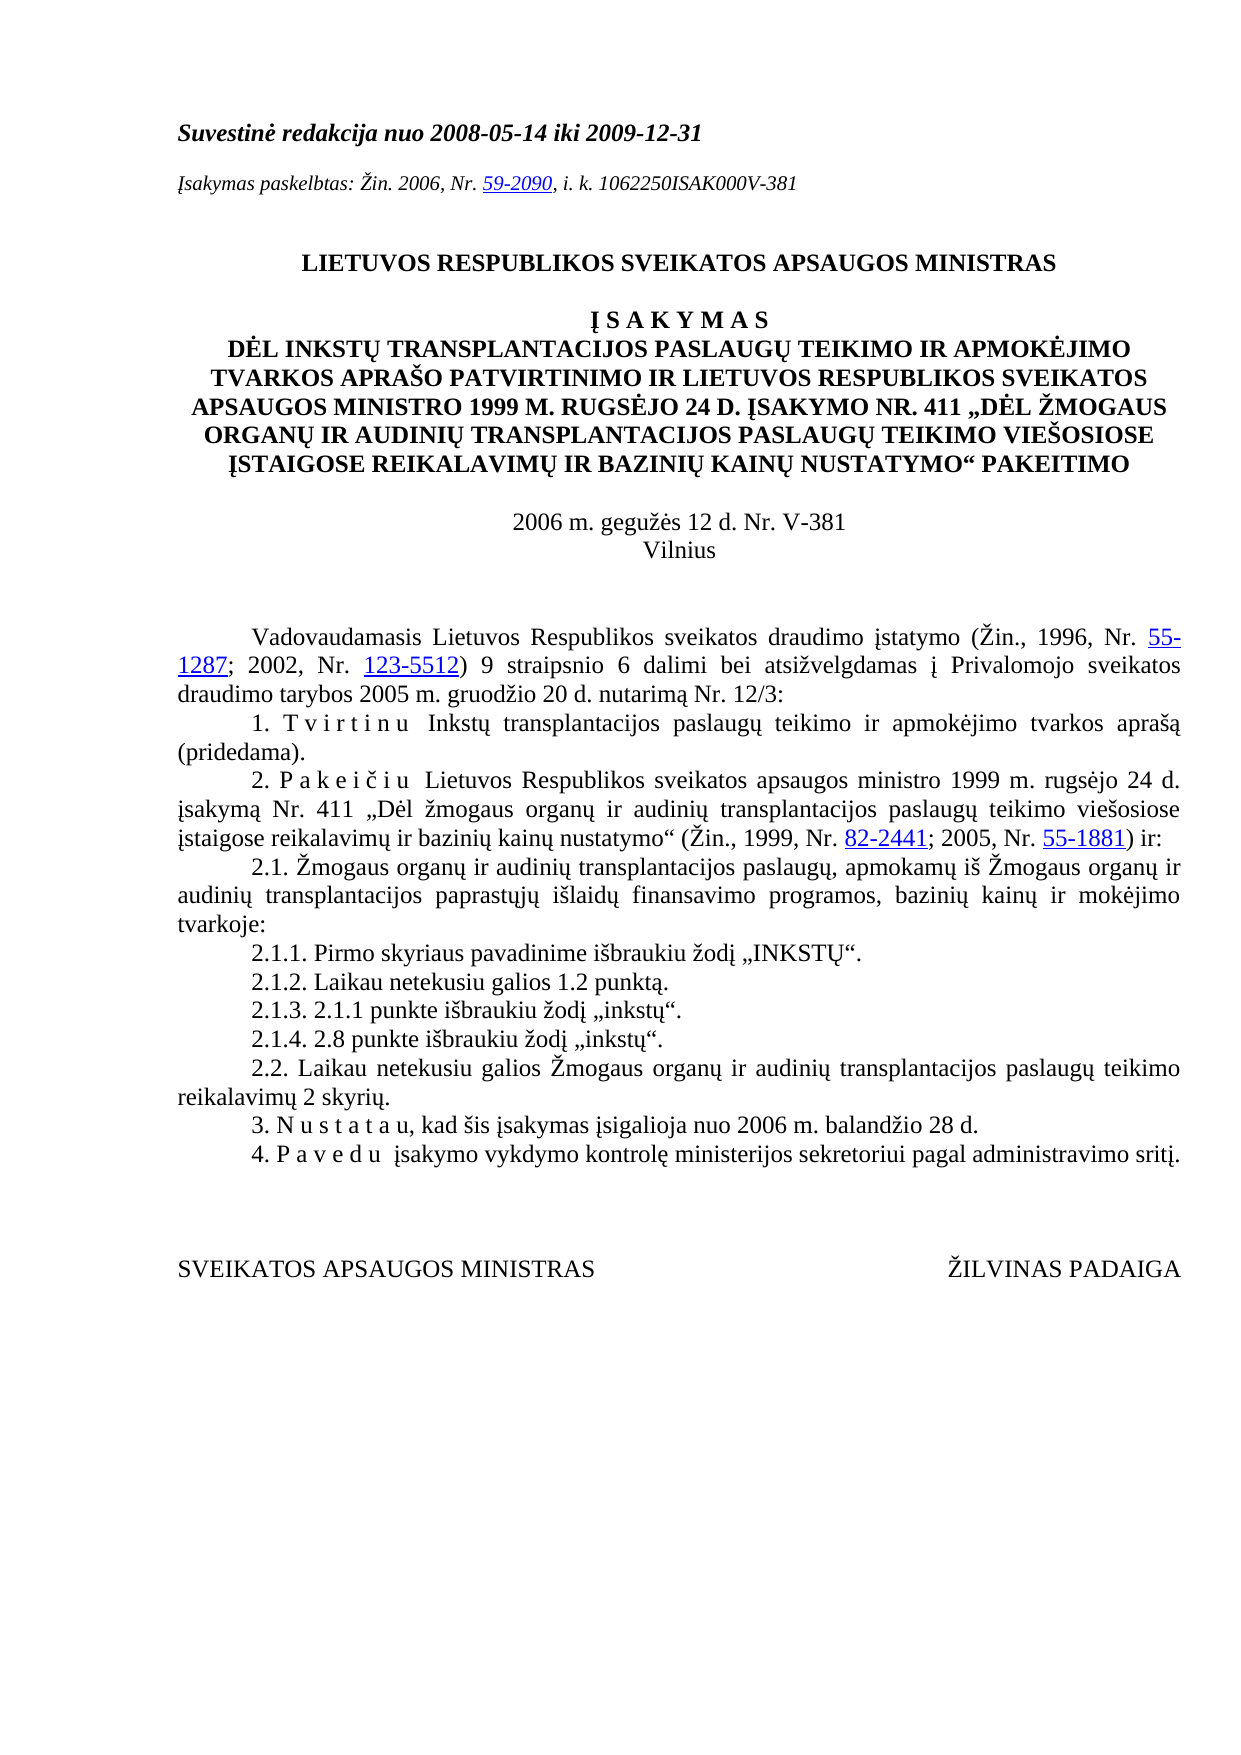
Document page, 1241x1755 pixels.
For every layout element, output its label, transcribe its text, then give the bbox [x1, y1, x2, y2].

text Į S A K Y M A S [177, 305, 1181, 334]
text 2.1.2. Laikau netekusiu galios 1.2 punktą. [177, 967, 1181, 995]
text 2.1.4. 2.8 punkte išbraukiu žodį „inkstų“. [177, 1024, 1181, 1053]
text 2.2. Laikau netekusiu galios Žmogaus organų ir audinių transplantacijos paslaugų teikimo reikalavimų 2 skyrių. [177, 1053, 1181, 1110]
text DĖL INKSTŲ TRANSPLANTACIJOS PASLAUGŲ TEIKIMO IR APMOKĖJIMO TVARKOS APRAŠO PATVIRTINIMO IR LIETUVOS RESPUBLIKOS SVEIKATOS APSAUGOS MINISTRO 1999 M. RUGSĖJO 24 D. ĮSAKYMO NR. 411 „DĖL ŽMOGAUS ORGANŲ IR AUDINIŲ TRANSPLANTACIJOS PASLAUGŲ TEIKIMO VIEŠOSIOSE ĮSTAIGOSE REIKALAVIMŲ IR BAZINIŲ KAINŲ NUSTATYMO“ PAKEITIMO [177, 334, 1181, 478]
text Vilnius [177, 535, 1181, 564]
text LIETUVOS RESPUBLIKOS SVEIKATOS APSAUGOS MINISTRAS [177, 248, 1181, 277]
text 1. Tvirtinu Inkstų transplantacijos paslaugų teikimo ir apmokėjimo tvarkos aprašą (pridedama). [177, 708, 1181, 765]
text 2006 m. gegužės 12 d. Nr. V-381 [177, 507, 1181, 535]
text 4. Pavedu įsakymo vykdymo kontrolę ministerijos sekretoriui pagal administravimo sritį. [177, 1139, 1181, 1168]
text 2.1.1. Pirmo skyriaus pavadinime išbraukiu žodį „INKSTŲ“. [177, 938, 1181, 967]
text 3. Nustatau, kad šis įsakymas įsigalioja nuo 2006 m. balandžio 28 d. [177, 1110, 1181, 1139]
text 2.1. Žmogaus organų ir audinių transplantacijos paslaugų, apmokamų iš Žmogaus organų ir audinių transplantacijos paprastųjų išlaidų finansavimo programos, bazinių kainų ir mokėjimo tvarkoje: [177, 852, 1181, 938]
text Suvestinė redakcija nuo 2008-05-14 iki 2009-12-31 [177, 118, 1181, 147]
text Įsakymas paskelbtas: Žin. 2006, Nr. 59-2090, i. k. 1062250ISAK000V-381 [177, 171, 1181, 195]
text 2. Pakeičiu Lietuvos Respublikos sveikatos apsaugos ministro 1999 m. rugsėjo 24 d. įsakymą Nr. 411 „Dėl žmogaus organų ir audinių transplantacijos paslaugų teikimo viešosiose įstaigose reikalavimų ir bazinių kainų nustatymo“ (Žin., 1999, Nr. 82-2441; 2005, Nr. 55-1881) ir: [177, 765, 1181, 852]
text 2.1.3. 2.1.1 punkte išbraukiu žodį „inkstų“. [177, 995, 1181, 1024]
text Vadovaudamasis Lietuvos Respublikos sveikatos draudimo įstatymo (Žin., 1996, Nr. 55-1287; 2002, Nr. 123-5512) 9 straipsnio 6 dalimi bei atsižvelgdamas į Privalomojo sveikatos draudimo tarybos 2005 m. gruodžio 20 d. nutarimą Nr. 12/3: [177, 622, 1181, 708]
text SVEIKATOS APSAUGOS MINISTRAS ŽILVINAS PADAIGA [177, 1254, 1181, 1283]
